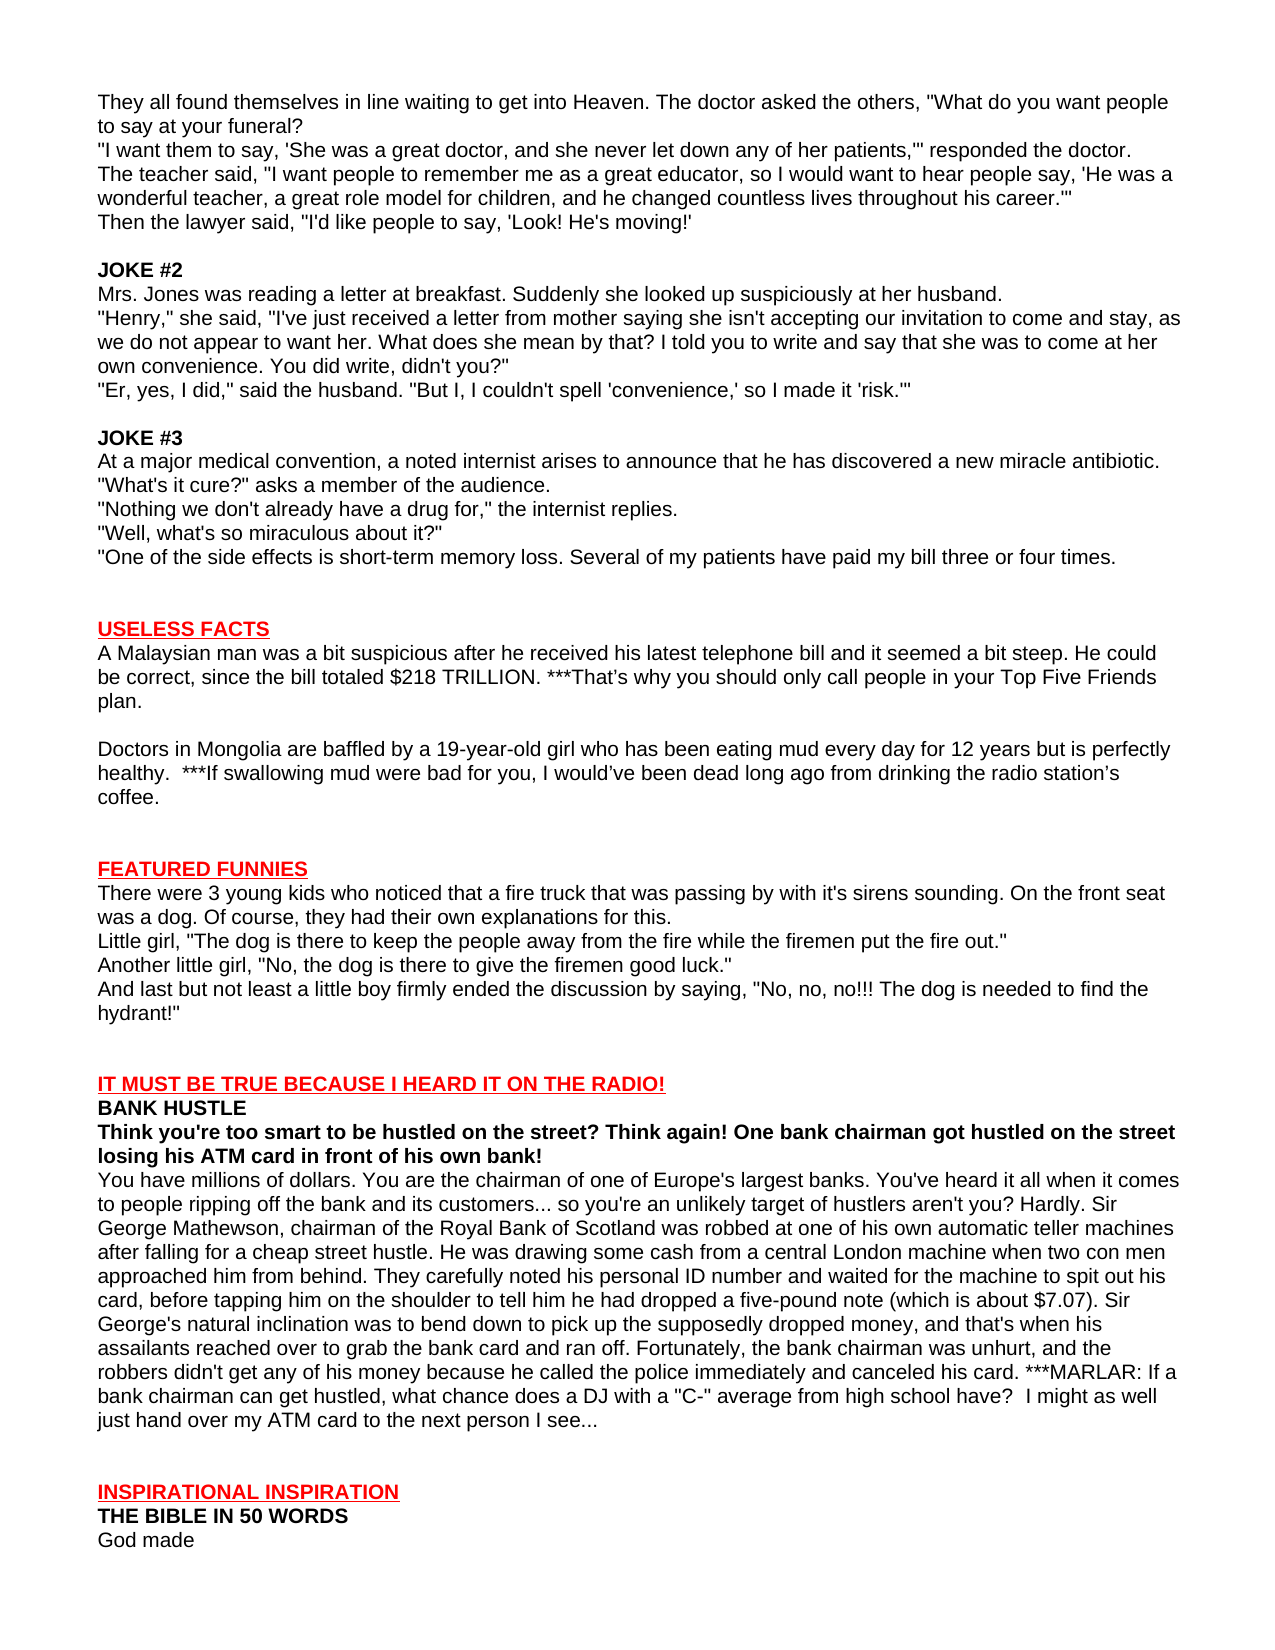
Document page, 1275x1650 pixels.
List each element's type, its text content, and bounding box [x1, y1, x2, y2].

text "I want them to say, 'She was a great doctor, and she never let down any of her patients,'" responded the doctor. [97, 138, 1185, 162]
text INSPIRATIONAL INSPIRATION [97, 1479, 1185, 1503]
text At a major medical convention, a noted internist arises to announce that he has discovered a new miracle antibiotic. [97, 449, 1185, 473]
text Then the lawyer said, "I'd like people to say, 'Look! He's moving!' [97, 210, 1185, 234]
text JOKE #2 [97, 258, 1185, 282]
text IT MUST BE TRUE BECAUSE I HEARD IT ON THE RADIO! [97, 1072, 1185, 1096]
text "What's it cure?" asks a member of the audience. [97, 473, 1185, 497]
text Mrs. Jones was reading a letter at breakfast. Suddenly she looked up suspiciously at her husband. [97, 282, 1185, 306]
text "Er, yes, I did," said the husband. "But I, I couldn't spell 'convenience,' so I made it 'risk.'" [97, 377, 1185, 401]
text There were 3 young kids who noticed that a fire truck that was passing by with it's sirens sounding. On the front seat was a dog. Of course, they had their own explanations for this. [97, 881, 1185, 928]
text And last but not least a little boy firmly ended the discussion by saying, "No, no, no!!! The dog is needed to find the hydrant!" [97, 976, 1185, 1024]
text "Henry," she said, "I've just received a letter from mother saying she isn't accepting our invitation to come and stay, as we do not appear to want her. What does she mean by that? I told you to write and say that she was to come at her own convenience. You did write, didn't you?" [97, 306, 1185, 377]
text Doctors in Mongolia are baffled by a 19-year-old girl who has been eating mud every day for 12 years but is perfectly healthy. ***If swallowing mud were bad for you, I would’ve been dead long ago from drinking the radio station’s coffee. [97, 737, 1185, 809]
text They all found themselves in line waiting to get into Heaven. The doctor asked the others, "What do you want people to say at your funeral? [97, 90, 1185, 138]
text Little girl, "The dog is there to keep the people away from the fire while the firemen put the fire out." [97, 928, 1185, 952]
text The teacher said, "I want people to remember me as a great educator, so I would want to hear people say, 'He was a wonderful teacher, a great role model for children, and he changed countless lives throughout his career.'" [97, 162, 1185, 210]
text A Malaysian man was a bit suspicious after he received his latest telephone bill and it seemed a bit steep. He could be correct, since the bill totaled $218 TRILLION. ***That’s why you should only call people in your Top Five Friends plan. [97, 641, 1185, 713]
text THE BIBLE IN 50 WORDS God made [97, 1503, 1185, 1551]
text JOKE #3 [97, 425, 1185, 449]
text Think you're too smart to be hustled on the street? Think again! One bank chairman got hustled on the street losing his ATM card in front of his own bank! [97, 1120, 1185, 1168]
text BANK HUSTLE [97, 1096, 1185, 1120]
text "Well, what's so miraculous about it?" [97, 521, 1185, 545]
text FEATURED FUNNIES [97, 857, 1185, 881]
text Another little girl, "No, the dog is there to give the firemen good luck." [97, 952, 1185, 976]
text You have millions of dollars. You are the chairman of one of Europe's largest banks. You've heard it all when it comes to people ripping off the bank and its customers... so you're an unlikely target of hustlers aren't you? Hardly. Sir George Mathewson, chairman of the Royal Bank of Scotland was robbed at one of his own automatic teller machines after falling for a cheap street hustle. He was drawing some cash from a central London machine when two con men approached him from behind. They carefully noted his personal ID number and waited for the machine to spit out his card, before tapping him on the shoulder to tell him he had dropped a five-pound note (which is about $7.07). Sir George's natural inclination was to bend down to pick up the supposedly dropped money, and that's when his assailants reached over to grab the bank card and ran off. Fortunately, the bank chairman was unhurt, and the robbers didn't get any of his money because he called the police immediately and canceled his card. ***MARLAR: If a bank chairman can get hustled, what chance does a DJ with a "C-" average from high school have? I might as well just hand over my ATM card to the next person I see... [97, 1168, 1185, 1432]
text "Nothing we don't already have a drug for," the internist replies. [97, 497, 1185, 521]
text "One of the side effects is short-term memory loss. Several of my patients have paid my bill three or four times. [97, 545, 1185, 569]
text USELESS FACTS [97, 617, 1185, 641]
